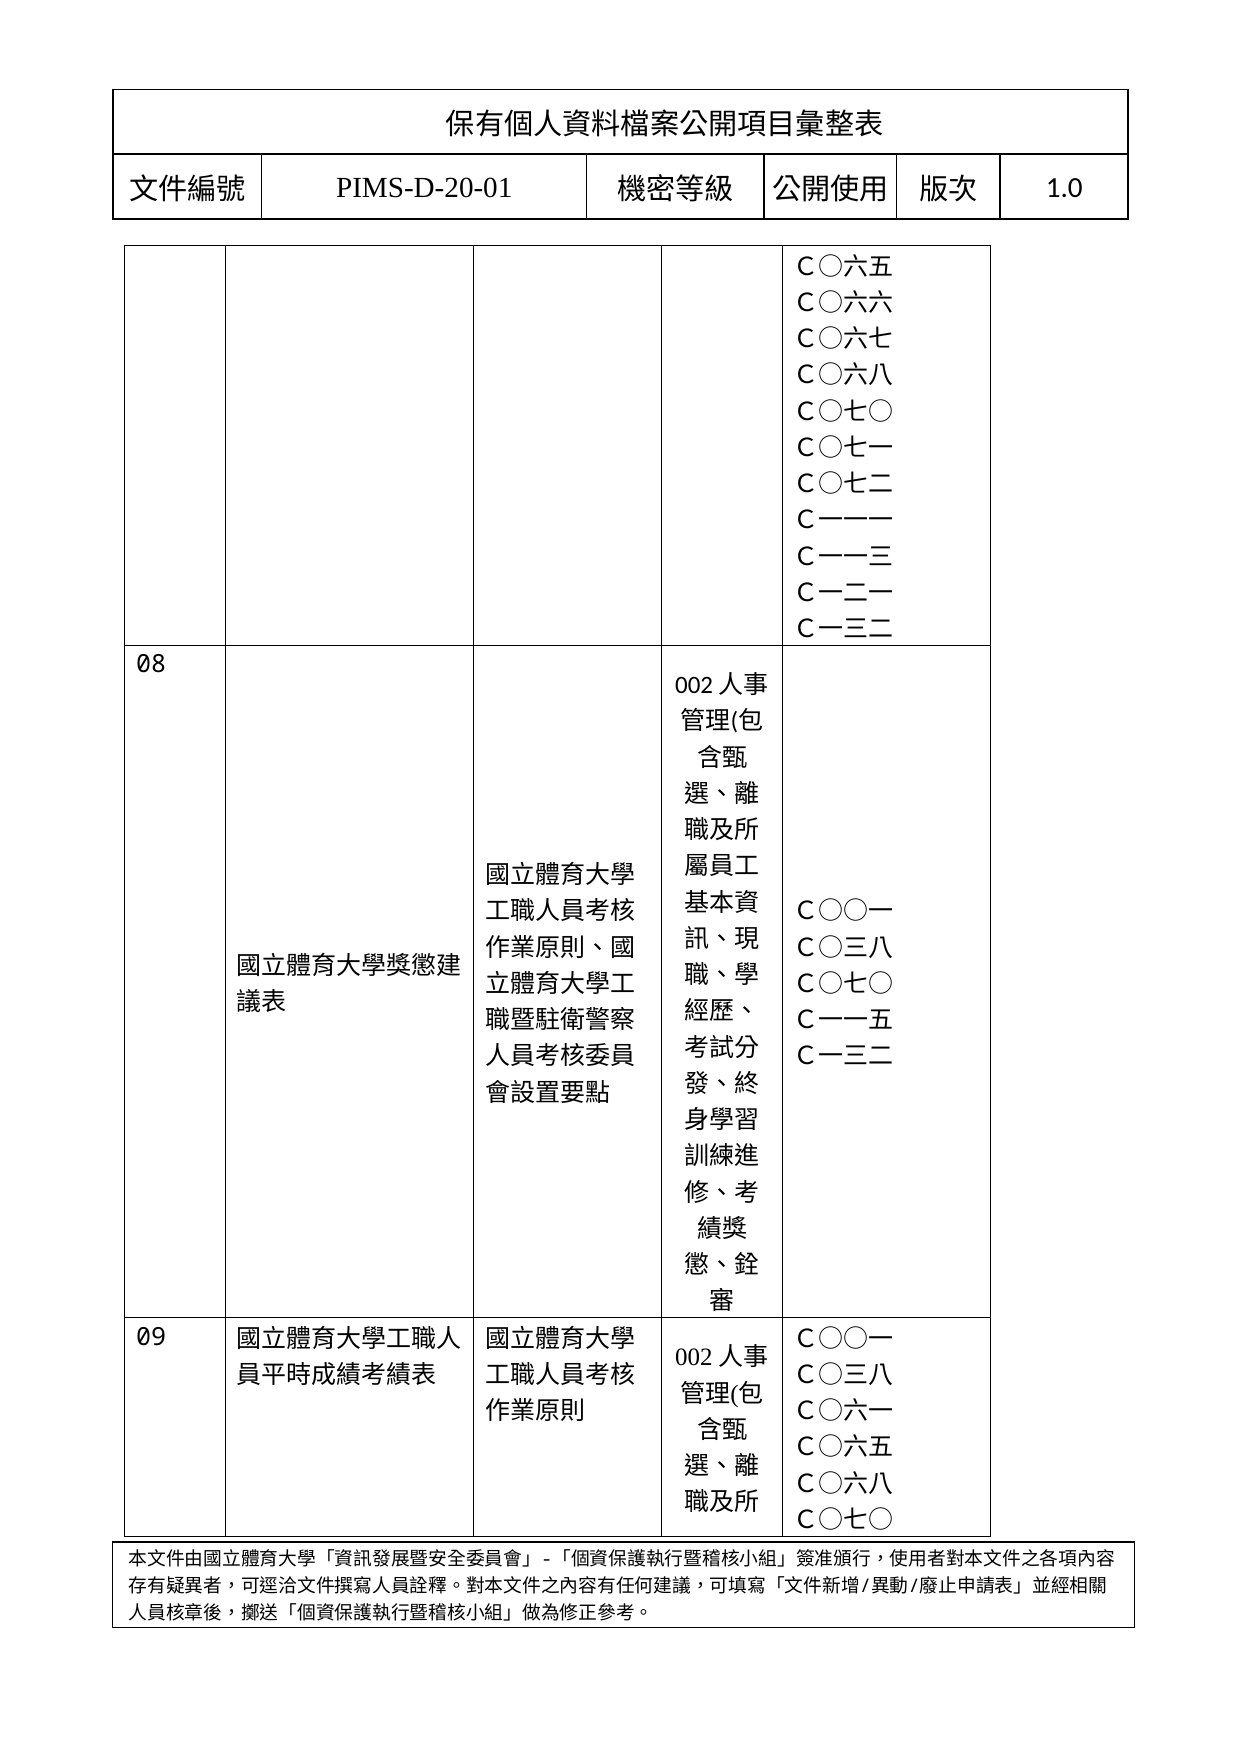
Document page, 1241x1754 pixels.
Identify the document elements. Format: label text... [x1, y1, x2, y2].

table_cell Ｃ○○一 Ｃ○三八 Ｃ○六一 Ｃ○六五 Ｃ○六八 Ｃ○七○ [783, 1318, 990, 1536]
table_cell 09 [125, 1318, 225, 1536]
table_cell 002 人事管理(包含甄選、離職及所 [662, 1318, 782, 1536]
table_cell Ｃ○六五 Ｃ○六六 Ｃ○六七 Ｃ○六八 Ｃ○七○ Ｃ○七一 Ｃ○七二 Ｃ一一一 Ｃ一一三 Ｃ一二一 Ｃ一三二 [783, 246, 990, 645]
table_cell Ｃ○○一 Ｃ○三八 Ｃ○七○ Ｃ一一五 Ｃ一三二 [783, 646, 990, 1317]
table_cell 國立體育大學獎懲建議表 [226, 646, 473, 1317]
table_cell [662, 246, 782, 645]
table_cell [474, 246, 661, 645]
table_cell 國立體育大學工職人員考核作業原則 [474, 1318, 661, 1536]
table_cell 國立體育大學工職人員平時成績考績表 [226, 1318, 473, 1536]
table_cell [226, 246, 473, 645]
table_cell [125, 246, 225, 645]
table_cell 國立體育大學工職人員考核作業原則、國立體育大學工職暨駐衛警察人員考核委員會設置要點 [474, 646, 661, 1317]
table_cell 08 [125, 646, 225, 1317]
table_cell 002 人事管理(包含甄選、離職及所屬員工基本資訊、現職、學經歷、考試分發、終身學習訓練進修、考績獎懲、銓審 [662, 646, 782, 1317]
